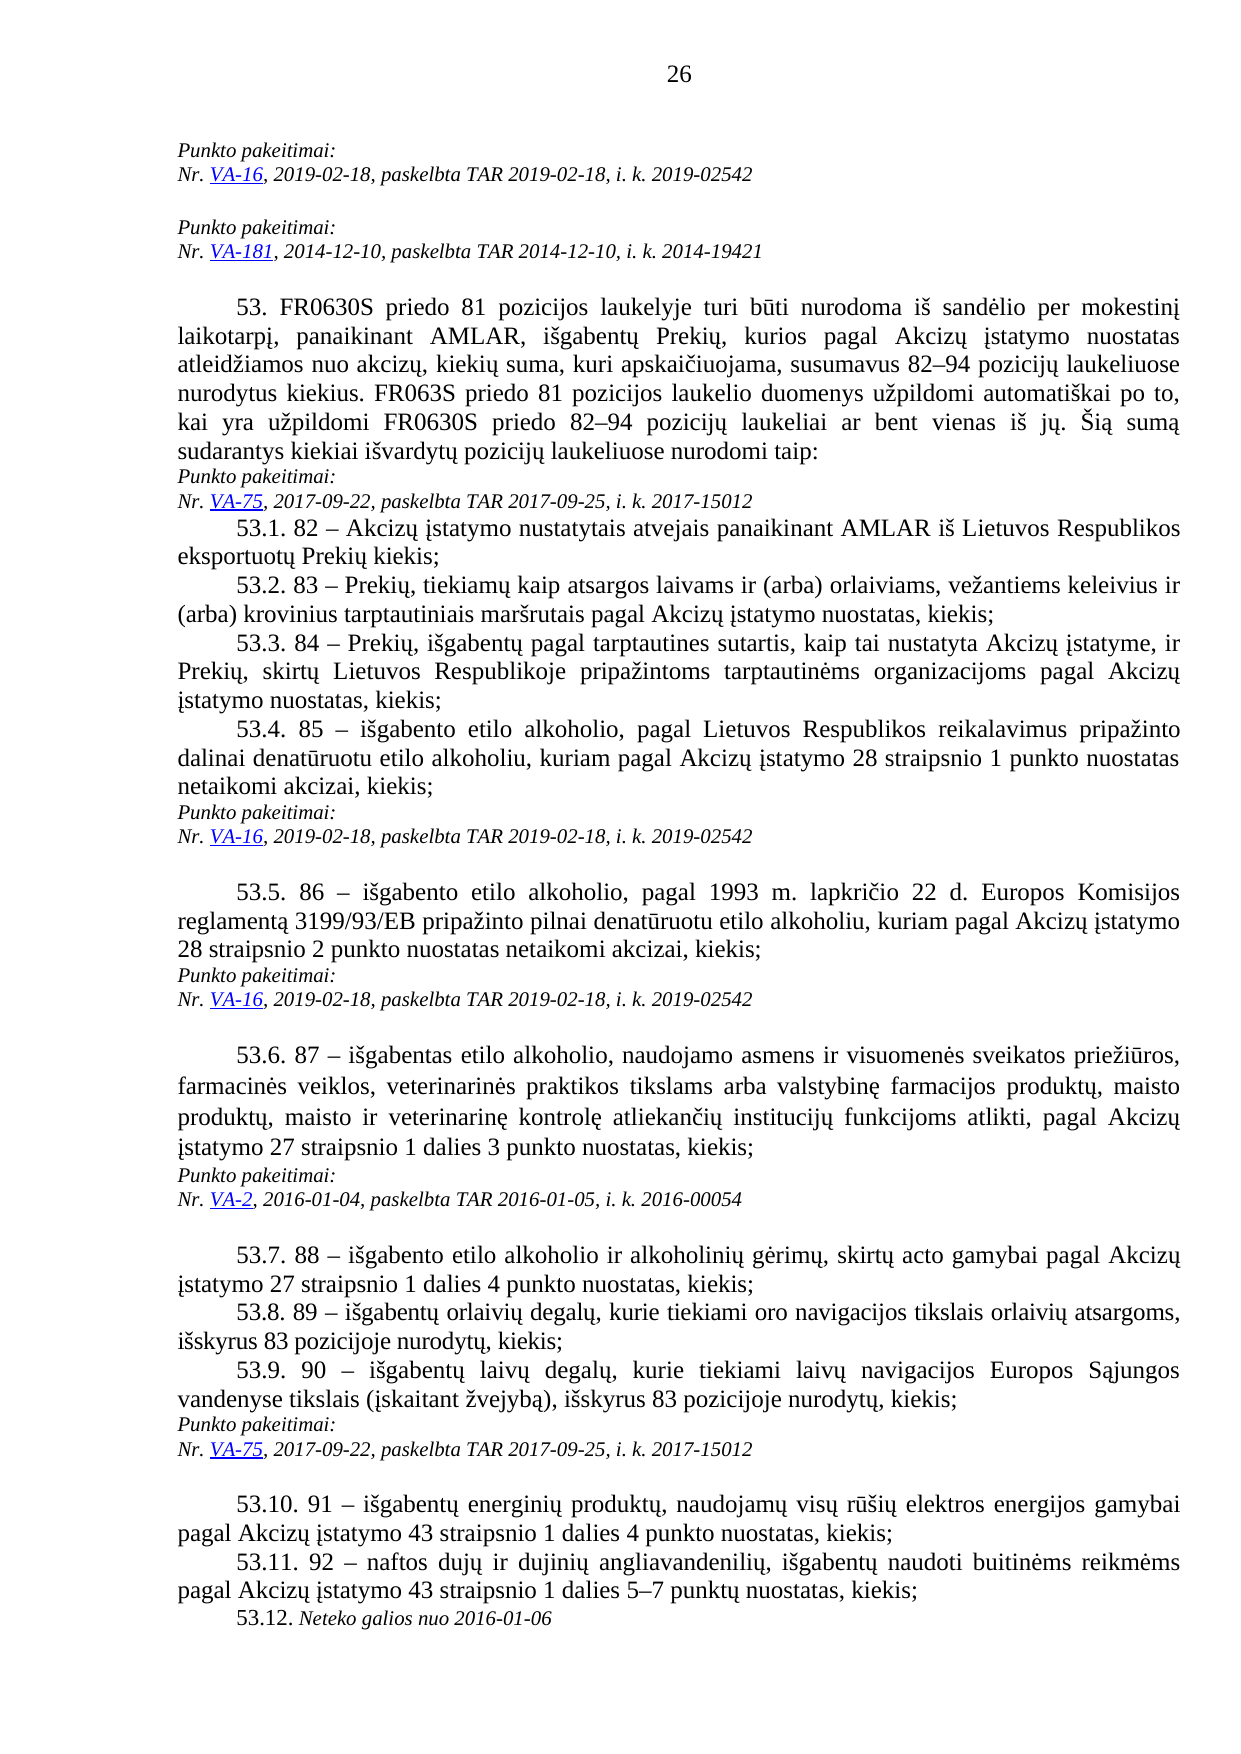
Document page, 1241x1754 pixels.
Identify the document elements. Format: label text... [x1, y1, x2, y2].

text 53.1. 82 – Akcizų įstatymo nustatytais atvejais panaikinant AMLAR iš Lietuvos Respublikos eksportuotų Prekių kiekis; [177, 513, 1181, 570]
text 53.5. 86 – išgabento etilo alkoholio, pagal 1993 m. lapkričio 22 d. Europos Komisijos reglamentą 3199/93/EB pripažinto pilnai denatūruotu etilo alkoholiu, kuriam pagal Akcizų įstatymo 28 straipsnio 2 punkto nuostatas netaikomi akcizai, kiekis; [177, 877, 1181, 963]
text 53.4. 85 – išgabento etilo alkoholio, pagal Lietuvos Respublikos reikalavimus pripažinto dalinai denatūruotu etilo alkoholiu, kuriam pagal Akcizų įstatymo 28 straipsnio 1 punkto nuostatas netaikomi akcizai, kiekis; [177, 714, 1181, 800]
text Nr. VA-75, 2017-09-22, paskelbta TAR 2017-09-25, i. k. 2017-15012 [177, 1436, 1181, 1461]
text 53. FR0630S priedo 81 pozicijos laukelyje turi būti nurodoma iš sandėlio per mokestinį laikotarpį, panaikinant AMLAR, išgabentų Prekių, kurios pagal Akcizų įstatymo nuostatas atleidžiamos nuo akcizų, kiekių suma, kuri apskaičiuojama, susumavus 82–94 pozicijų laukeliuose nurodytus kiekius. FR063S priedo 81 pozicijos laukelio duomenys užpildomi automatiškai po to, kai yra užpildomi FR0630S priedo 82–94 pozicijų laukeliai ar bent vienas iš jų. Šią sumą sudarantys kiekiai išvardytų pozicijų laukeliuose nurodomi taip: [177, 292, 1181, 464]
text Nr. VA-181, 2014-12-10, paskelbta TAR 2014-12-10, i. k. 2014-19421 [177, 239, 1181, 263]
text Punkto pakeitimai: [177, 800, 1181, 824]
text Punkto pakeitimai: [177, 1163, 1181, 1187]
text Nr. VA-16, 2019-02-18, paskelbta TAR 2019-02-18, i. k. 2019-02542 [177, 987, 1181, 1011]
text 53.2. 83 – Prekių, tiekiamų kaip atsargos laivams ir (arba) orlaiviams, vežantiems keleivius ir (arba) krovinius tarptautiniais maršrutais pagal Akcizų įstatymo nuostatas, kiekis; [177, 570, 1181, 628]
text 53.9. 90 – išgabentų laivų degalų, kurie tiekiami laivų navigacijos Europos Sąjungos vandenyse tikslais (įskaitant žvejybą), išskyrus 83 pozicijoje nurodytų, kiekis; [177, 1355, 1181, 1412]
text 53.8. 89 – išgabentų orlaivių degalų, kurie tiekiami oro navigacijos tikslais orlaivių atsargoms, išskyrus 83 pozicijoje nurodytų, kiekis; [177, 1297, 1181, 1355]
text 53.3. 84 – Prekių, išgabentų pagal tarptautines sutartis, kaip tai nustatyta Akcizų įstatyme, ir Prekių, skirtų Lietuvos Respublikoje pripažintoms tarptautinėms organizacijoms pagal Akcizų įstatymo nuostatas, kiekis; [177, 628, 1181, 714]
text Punkto pakeitimai: [177, 138, 1181, 162]
text 53.12. Neteko galios nuo 2016-01-06 [177, 1604, 1181, 1631]
text 53.11. 92 – naftos dujų ir dujinių angliavandenilių, išgabentų naudoti buitinėms reikmėms pagal Akcizų įstatymo 43 straipsnio 1 dalies 5–7 punktų nuostatas, kiekis; [177, 1547, 1181, 1604]
text 53.7. 88 – išgabento etilo alkoholio ir alkoholinių gėrimų, skirtų acto gamybai pagal Akcizų įstatymo 27 straipsnio 1 dalies 4 punkto nuostatas, kiekis; [177, 1240, 1181, 1297]
text Nr. VA-16, 2019-02-18, paskelbta TAR 2019-02-18, i. k. 2019-02542 [177, 824, 1181, 848]
text Punkto pakeitimai: [177, 1412, 1181, 1436]
text Punkto pakeitimai: [177, 215, 1181, 239]
text Punkto pakeitimai: [177, 963, 1181, 987]
text Nr. VA-75, 2017-09-22, paskelbta TAR 2017-09-25, i. k. 2017-15012 [177, 488, 1181, 513]
text Nr. VA-16, 2019-02-18, paskelbta TAR 2019-02-18, i. k. 2019-02542 [177, 162, 1181, 186]
text 53.6. 87 – išgabentas etilo alkoholio, naudojamo asmens ir visuomenės sveikatos priežiūros, farmacinės veiklos, veterinarinės praktikos tikslams arba valstybinę farmacijos produktų, maisto produktų, maisto ir veterinarinę kontrolę atliekančių institucijų funkcijoms atlikti, pagal Akcizų įstatymo 27 straipsnio 1 dalies 3 punkto nuostatas, kiekis; [177, 1040, 1181, 1161]
text Punkto pakeitimai: [177, 464, 1181, 488]
text 53.10. 91 – išgabentų energinių produktų, naudojamų visų rūšių elektros energijos gamybai pagal Akcizų įstatymo 43 straipsnio 1 dalies 4 punkto nuostatas, kiekis; [177, 1489, 1181, 1547]
text Nr. VA-2, 2016-01-04, paskelbta TAR 2016-01-05, i. k. 2016-00054 [177, 1187, 1181, 1211]
